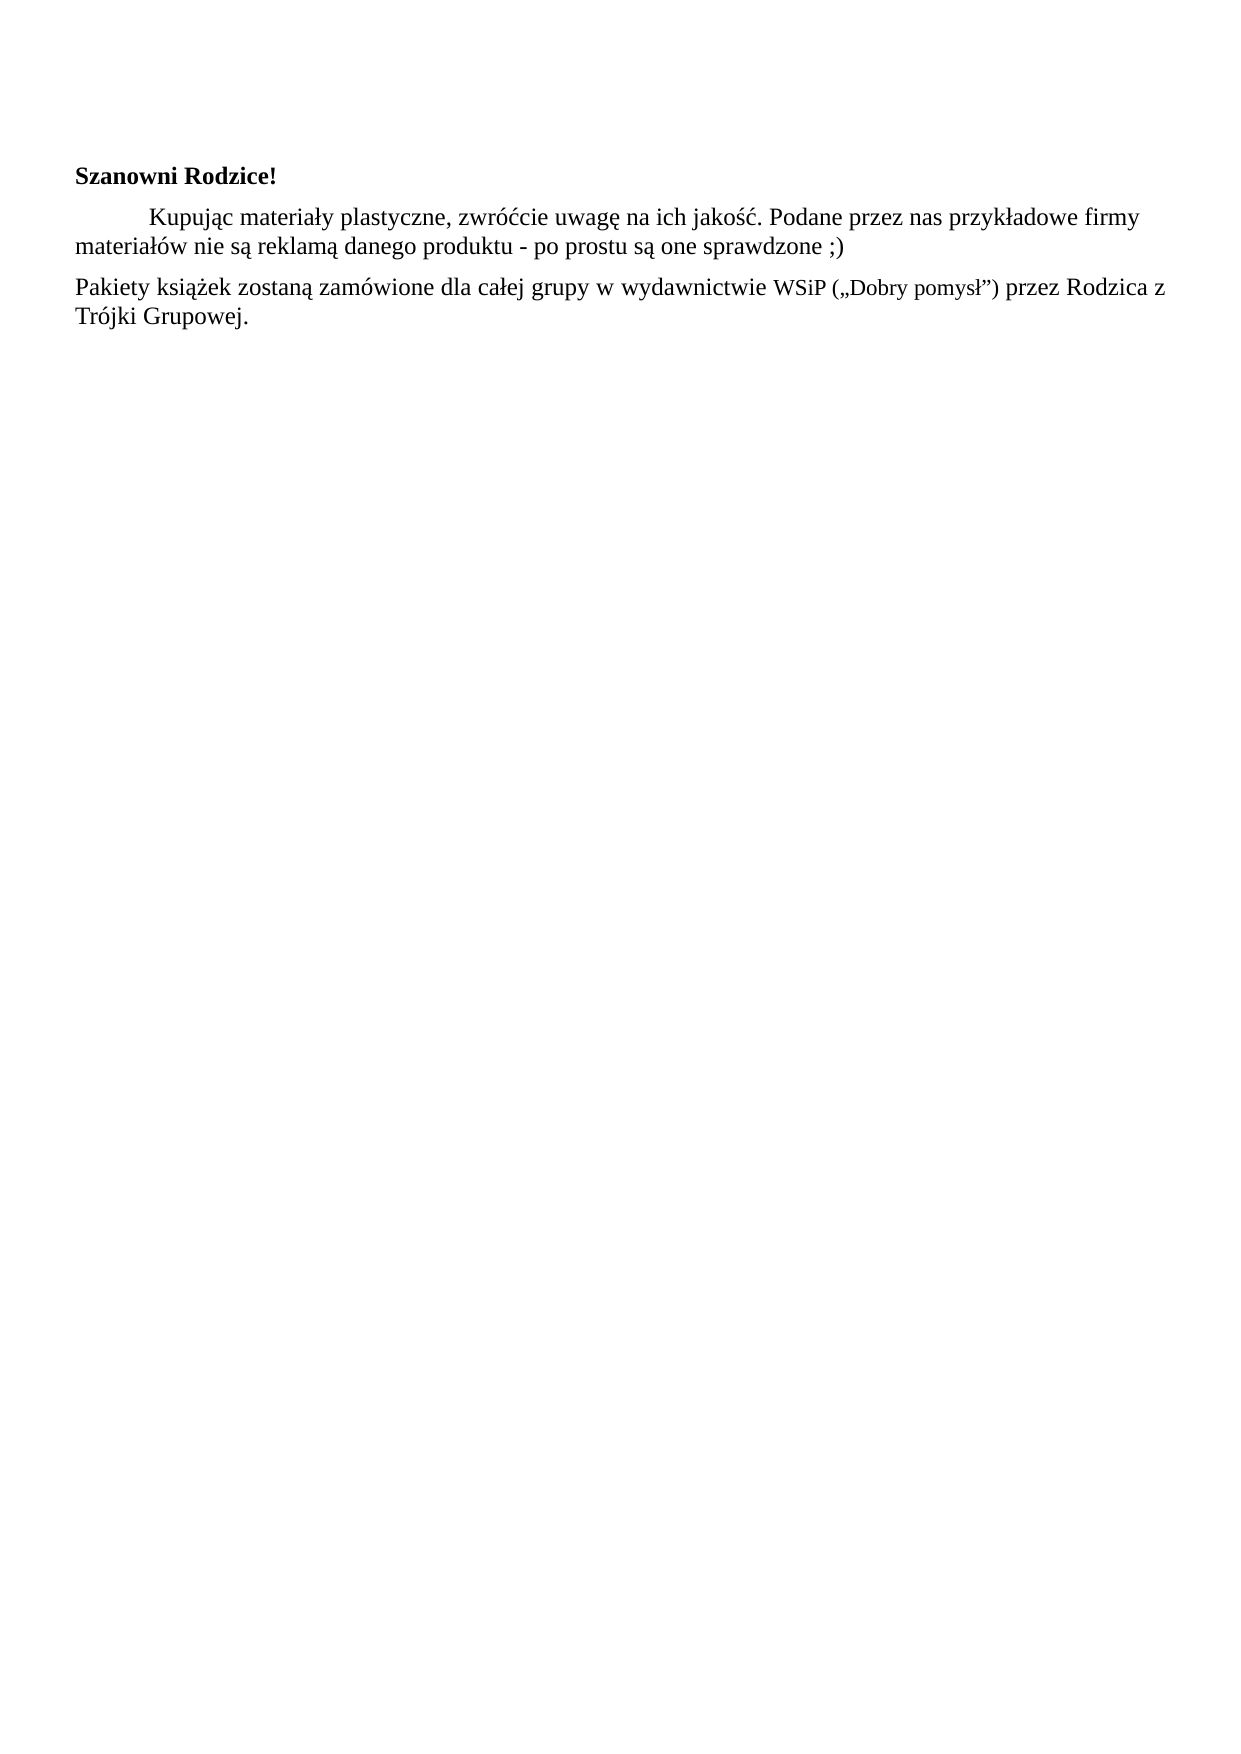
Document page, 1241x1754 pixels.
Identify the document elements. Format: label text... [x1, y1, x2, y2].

text Szanowni Rodzice! [75, 161, 1165, 190]
text Pakiety książek zostaną zamówione dla całej grupy w wydawnictwie WSiP („Dobry pomysł”) przez Rodzica z Trójki Grupowej. [75, 272, 1165, 330]
text Kupując materiały plastyczne, zwróćcie uwagę na ich jakość. Podane przez nas przykładowe firmy materiałów nie są reklamą danego produktu - po prostu są one sprawdzone ;) [75, 202, 1165, 260]
